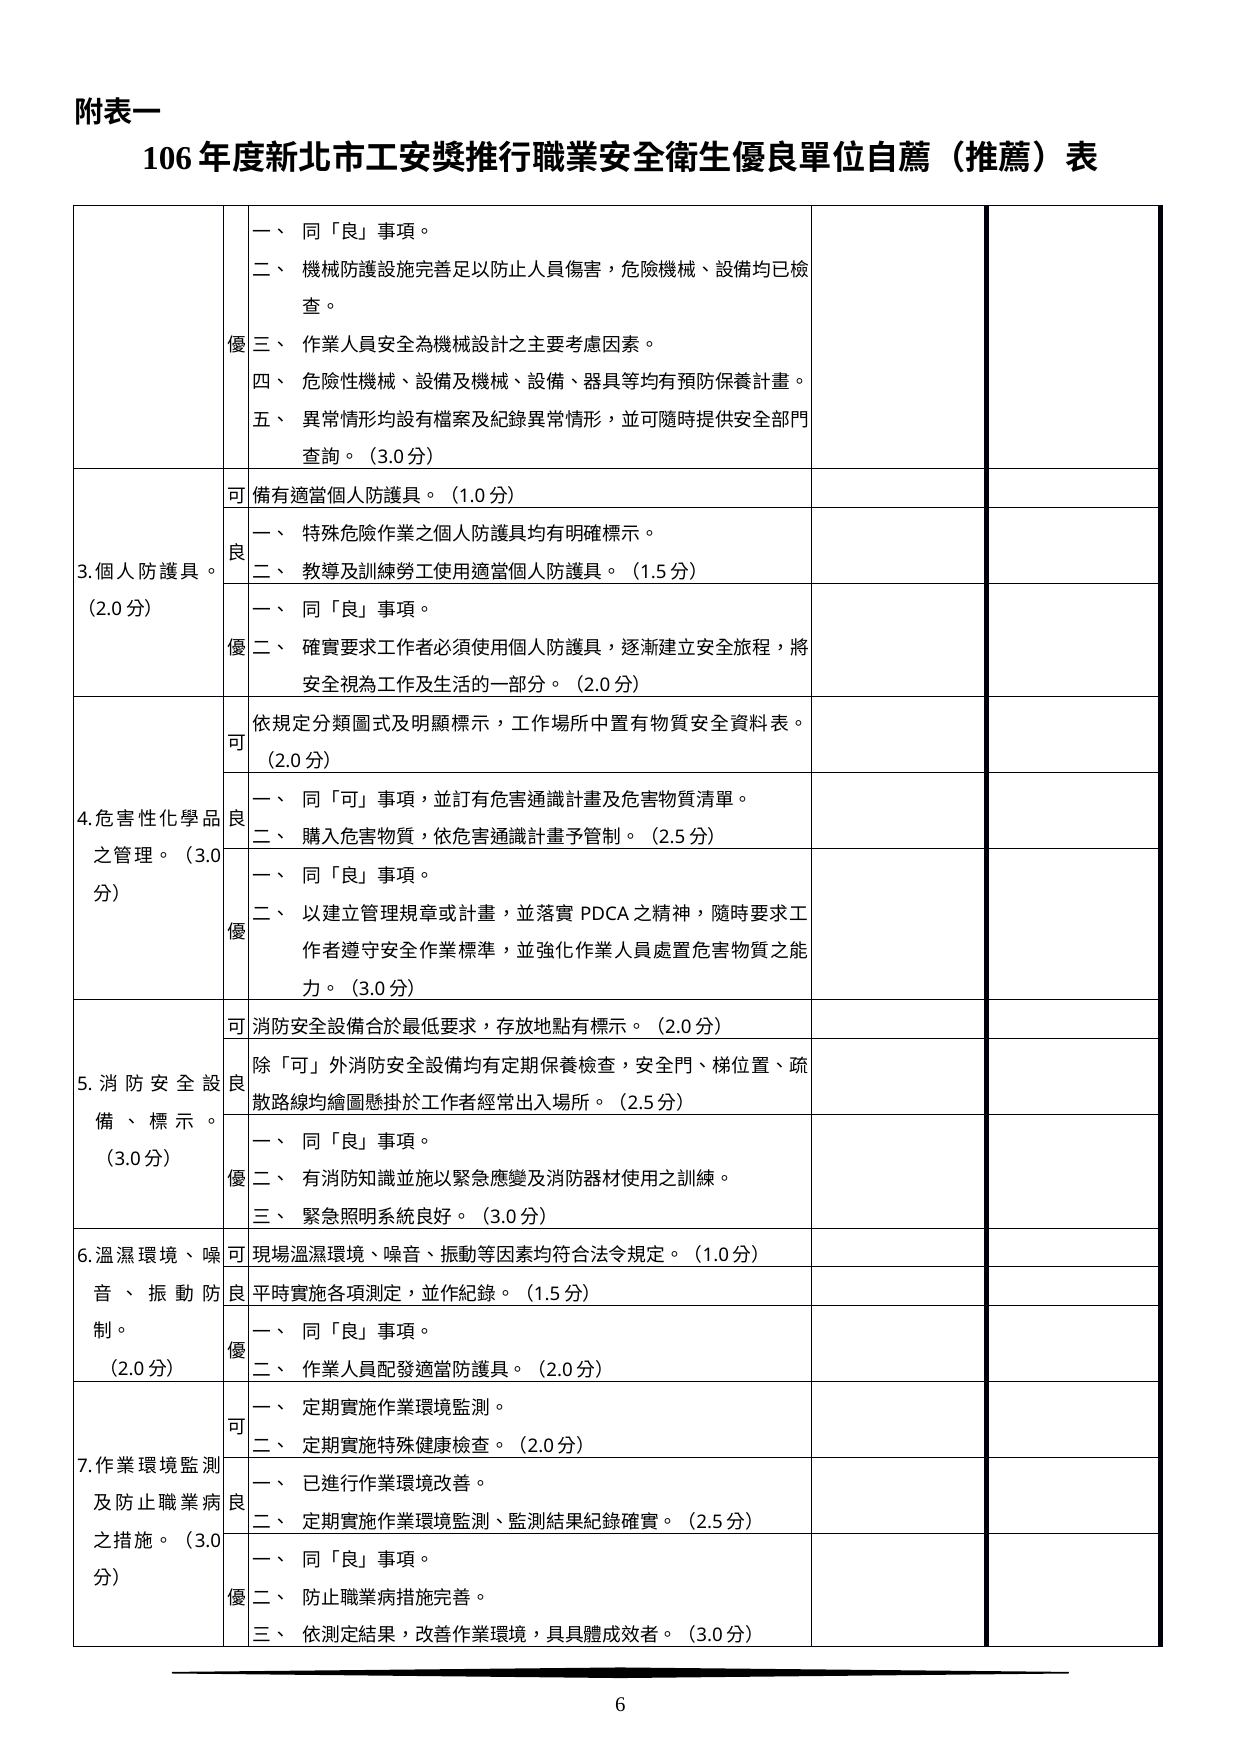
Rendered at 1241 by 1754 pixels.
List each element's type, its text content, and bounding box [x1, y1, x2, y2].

table_cell 優 [224, 584, 248, 696]
table_cell 同「可」事項，並訂有危害通識計畫及危害物質清單。 購入危害物質，依危害通識計畫予管制。（2.5分） [249, 773, 811, 848]
table_cell [989, 1534, 1158, 1646]
table_cell [989, 849, 1158, 999]
table_cell 可 [224, 1000, 248, 1038]
table_cell [812, 1039, 984, 1114]
table_cell 同「良」事項。 作業人員配發適當防護具。（2.0分） [249, 1306, 811, 1381]
table_cell 優 [224, 849, 248, 999]
table_cell 定期實施作業環境監測。 定期實施特殊健康檢查。（2.0分） [249, 1382, 811, 1457]
table_cell 消防安全設備合於最低要求，存放地點有標示。（2.0分） [249, 1000, 811, 1038]
table_cell 同「良」事項。 防止職業病措施完善。 依測定結果，改善作業環境，具具體成效者。（3.0分） [249, 1534, 811, 1646]
table_cell 優 [224, 206, 248, 468]
table_cell 優 [224, 1306, 248, 1381]
table_cell 良 [224, 773, 248, 848]
table_cell 良 [224, 508, 248, 583]
table_cell 6.溫濕環境、噪音、振動防制。 （2.0分） [74, 1229, 223, 1381]
table_cell 7.作業環境監測及防止職業病之措施。（3.0分） [74, 1382, 223, 1646]
table_cell [989, 1115, 1158, 1227]
table_cell [812, 1267, 984, 1304]
table_cell 可 [224, 1382, 248, 1457]
table_cell [989, 508, 1158, 583]
table_cell 平時實施各項測定，並作紀錄。（1.5分） [249, 1267, 811, 1304]
table_cell [989, 1382, 1158, 1457]
table_cell [812, 1458, 984, 1533]
table_cell [812, 206, 984, 468]
table_cell 3.個人防護具。 （2.0分） [74, 469, 223, 696]
table_cell [989, 1267, 1158, 1304]
table_cell 現場溫濕環境、噪音、振動等因素均符合法令規定。（1.0分） [249, 1229, 811, 1266]
table_cell [989, 1229, 1158, 1266]
table_cell [989, 584, 1158, 696]
table_cell 同「良」事項。 機械防護設施完善足以防止人員傷害，危險機械、設備均已檢查。 作業人員安全為機械設計之主要考慮因素。 危險性機械、設備及機械、設備、器具等均有預防保養計畫。 異常情形均設有檔案及紀錄異常情形，並可隨時提供安全部門查詢。（3.0分） [249, 206, 811, 468]
table_cell 同「良」事項。 確實要求工作者必須使用個人防護具，逐漸建立安全旅程，將安全視為工作及生活的一部分。（2.0分） [249, 584, 811, 696]
table_cell 同「良」事項。 以建立管理規章或計畫，並落實PDCA之精神，隨時要求工作者遵守安全作業標準，並強化作業人員處置危害物質之能力。（3.0分） [249, 849, 811, 999]
table_cell [812, 508, 984, 583]
table_cell 5.消防安全設備、標示。（3.0分） [74, 1000, 223, 1227]
table_cell [812, 1229, 984, 1266]
table_cell [989, 1458, 1158, 1533]
table_cell [812, 1306, 984, 1381]
table_cell 良 [224, 1458, 248, 1533]
table_cell [812, 584, 984, 696]
table_cell 可 [224, 697, 248, 772]
table_cell [812, 1000, 984, 1038]
table_cell [74, 206, 223, 468]
table_cell [812, 773, 984, 848]
table_cell 優 [224, 1115, 248, 1227]
table_cell [989, 1306, 1158, 1381]
table_cell 優 [224, 1534, 248, 1646]
table_cell [812, 697, 984, 772]
table_cell 可 [224, 1229, 248, 1266]
table_cell 良 [224, 1039, 248, 1114]
table_cell [812, 1534, 984, 1646]
table_cell [989, 773, 1158, 848]
table_cell 可 [224, 469, 248, 507]
table_cell 除「可」外消防安全設備均有定期保養檢查，安全門、梯位置、疏散路線均繪圖懸掛於工作者經常出入場所。（2.5分） [249, 1039, 811, 1114]
table_cell 備有適當個人防護具。（1.0分） [249, 469, 811, 507]
table_cell 良 [224, 1267, 248, 1304]
table_cell [989, 1000, 1158, 1038]
table_cell [989, 206, 1158, 468]
table_cell [812, 849, 984, 999]
table_cell 已進行作業環境改善。 定期實施作業環境監測、監測結果紀錄確實。（2.5分） [249, 1458, 811, 1533]
table_cell [812, 1382, 984, 1457]
table_cell [989, 697, 1158, 772]
table_cell [812, 1115, 984, 1227]
table_cell [812, 469, 984, 507]
table_cell 特殊危險作業之個人防護具均有明確標示。 教導及訓練勞工使用適當個人防護具。（1.5分） [249, 508, 811, 583]
table_cell [989, 1039, 1158, 1114]
table_cell [989, 469, 1158, 507]
table_cell 4.危害性化學品之管理。（3.0分） [74, 697, 223, 999]
table_cell 同「良」事項。 有消防知識並施以緊急應變及消防器材使用之訓練。 緊急照明系統良好。（3.0分） [249, 1115, 811, 1227]
table_cell 依規定分類圖式及明顯標示，工作場所中置有物質安全資料表。（2.0分） [249, 697, 811, 772]
